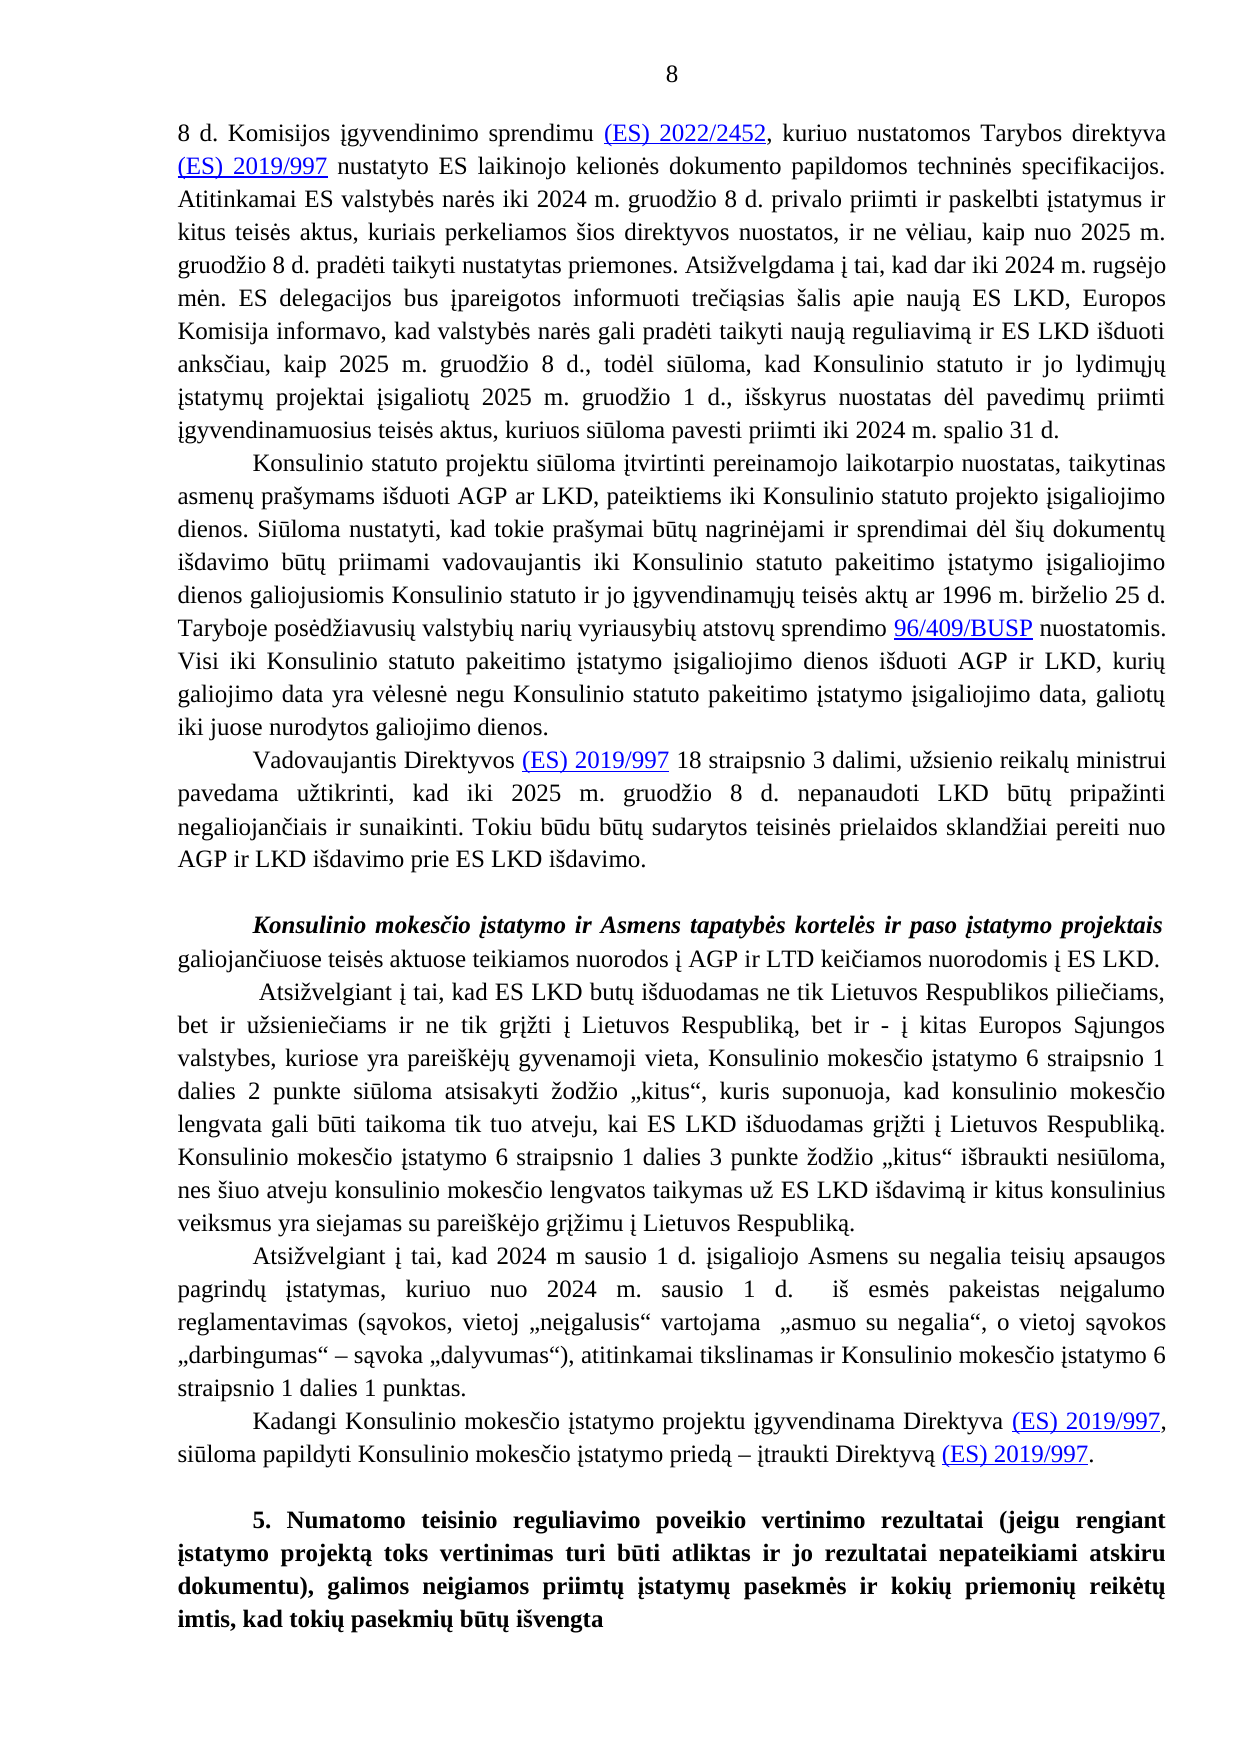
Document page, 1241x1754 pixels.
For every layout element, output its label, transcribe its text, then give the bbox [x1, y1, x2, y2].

text Konsulinio statuto projektu siūloma įtvirtinti pereinamojo laikotarpio nuostatas, taikytinas asmenų prašymams išduoti AGP ar LKD, pateiktiems iki Konsulinio statuto projekto įsigaliojimo dienos. Siūloma nustatyti, kad tokie prašymai būtų nagrinėjami ir sprendimai dėl šių dokumentų išdavimo būtų priimami vadovaujantis iki Konsulinio statuto pakeitimo įstatymo įsigaliojimo dienos galiojusiomis Konsulinio statuto ir jo įgyvendinamųjų teisės aktų ar 1996 m. birželio 25 d. Taryboje posėdžiavusių valstybių narių vyriausybių atstovų sprendimo 96/409/BUSP nuostatomis. Visi iki Konsulinio statuto pakeitimo įstatymo įsigaliojimo dienos išduoti AGP ir LKD, kurių galiojimo data yra vėlesnė negu Konsulinio statuto pakeitimo įstatymo įsigaliojimo data, galiotų iki juose nurodytos galiojimo dienos. [177, 448, 1167, 741]
text Konsulinio mokesčio įstatymo ir Asmens tapatybės kortelės ir paso įstatymo projektais galiojančiuose teisės aktuose teikiamos nuorodos į AGP ir LTD keičiamos nuorodomis į ES LKD. [177, 911, 1167, 972]
text 8 d. Komisijos įgyvendinimo sprendimu (ES) 2022/2452, kuriuo nustatomos Tarybos direktyva (ES) 2019/997 nustatyto ES laikinojo kelionės dokumento papildomos techninės specifikacijos. Atitinkamai ES valstybės narės iki 2024 m. gruodžio 8 d. privalo priimti ir paskelbti įstatymus ir kitus teisės aktus, kuriais perkeliamos šios direktyvos nuostatos, ir ne vėliau, kaip nuo 2025 m. gruodžio 8 d. pradėti taikyti nustatytas priemones. Atsižvelgdama į tai, kad dar iki 2024 m. rugsėjo mėn. ES delegacijos bus įpareigotos informuoti trečiąsias šalis apie naują ES LKD, Europos Komisija informavo, kad valstybės narės gali pradėti taikyti naują reguliavimą ir ES LKD išduoti anksčiau, kaip 2025 m. gruodžio 8 d., todėl siūloma, kad Konsulinio statuto ir jo lydimųjų įstatymų projektai įsigaliotų 2025 m. gruodžio 1 d., išskyrus nuostatas dėl pavedimų priimti įgyvendinamuosius teisės aktus, kuriuos siūloma pavesti priimti iki 2024 m. spalio 31 d. [177, 118, 1167, 444]
text Kadangi Konsulinio mokesčio įstatymo projektu įgyvendinama Direktyva (ES) 2019/997, siūloma papildyti Konsulinio mokesčio įstatymo priedą – įtraukti Direktyvą (ES) 2019/997. [177, 1406, 1167, 1468]
text Vadovaujantis Direktyvos (ES) 2019/997 18 straipsnio 3 dalimi, užsienio reikalų ministrui pavedama užtikrinti, kad iki 2025 m. gruodžio 8 d. nepanaudoti LKD būtų pripažinti negaliojančiais ir sunaikinti. Tokiu būdu būtų sudarytos teisinės prielaidos sklandžiai pereiti nuo AGP ir LKD išdavimo prie ES LKD išdavimo. [177, 746, 1167, 873]
text Atsižvelgiant į tai, kad ES LKD butų išduodamas ne tik Lietuvos Respublikos piliečiams, bet ir užsieniečiams ir ne tik grįžti į Lietuvos Respubliką, bet ir - į kitas Europos Sąjungos valstybes, kuriose yra pareiškėjų gyvenamoji vieta, Konsulinio mokesčio įstatymo 6 straipsnio 1 dalies 2 punkte siūloma atsisakyti žodžio „kitus“, kuris suponuoja, kad konsulinio mokesčio lengvata gali būti taikoma tik tuo atveju, kai ES LKD išduodamas grįžti į Lietuvos Respubliką. Konsulinio mokesčio įstatymo 6 straipsnio 1 dalies 3 punkte žodžio „kitus“ išbraukti nesiūloma, nes šiuo atveju konsulinio mokesčio lengvatos taikymas už ES LKD išdavimą ir kitus konsulinius veiksmus yra siejamas su pareiškėjo grįžimu į Lietuvos Respubliką. [177, 977, 1167, 1237]
text Atsižvelgiant į tai, kad 2024 m sausio 1 d. įsigaliojo Asmens su negalia teisių apsaugos pagrindų įstatymas, kuriuo nuo 2024 m. sausio 1 d. iš esmės pakeistas neįgalumo reglamentavimas (sąvokos, vietoj „neįgalusis“ vartojama „asmuo su negalia“, o vietoj sąvokos „darbingumas“ – sąvoka „dalyvumas“), atitinkamai tikslinamas ir Konsulinio mokesčio įstatymo 6 straipsnio 1 dalies 1 punktas. [177, 1241, 1167, 1402]
text 5. Numatomo teisinio reguliavimo poveikio vertinimo rezultatai (jeigu rengiant įstatymo projektą toks vertinimas turi būti atliktas ir jo rezultatai nepateikiami atskiru dokumentu), galimos neigiamos priimtų įstatymų pasekmės ir kokių priemonių reikėtų imtis, kad tokių pasekmių būtų išvengta [177, 1505, 1167, 1633]
